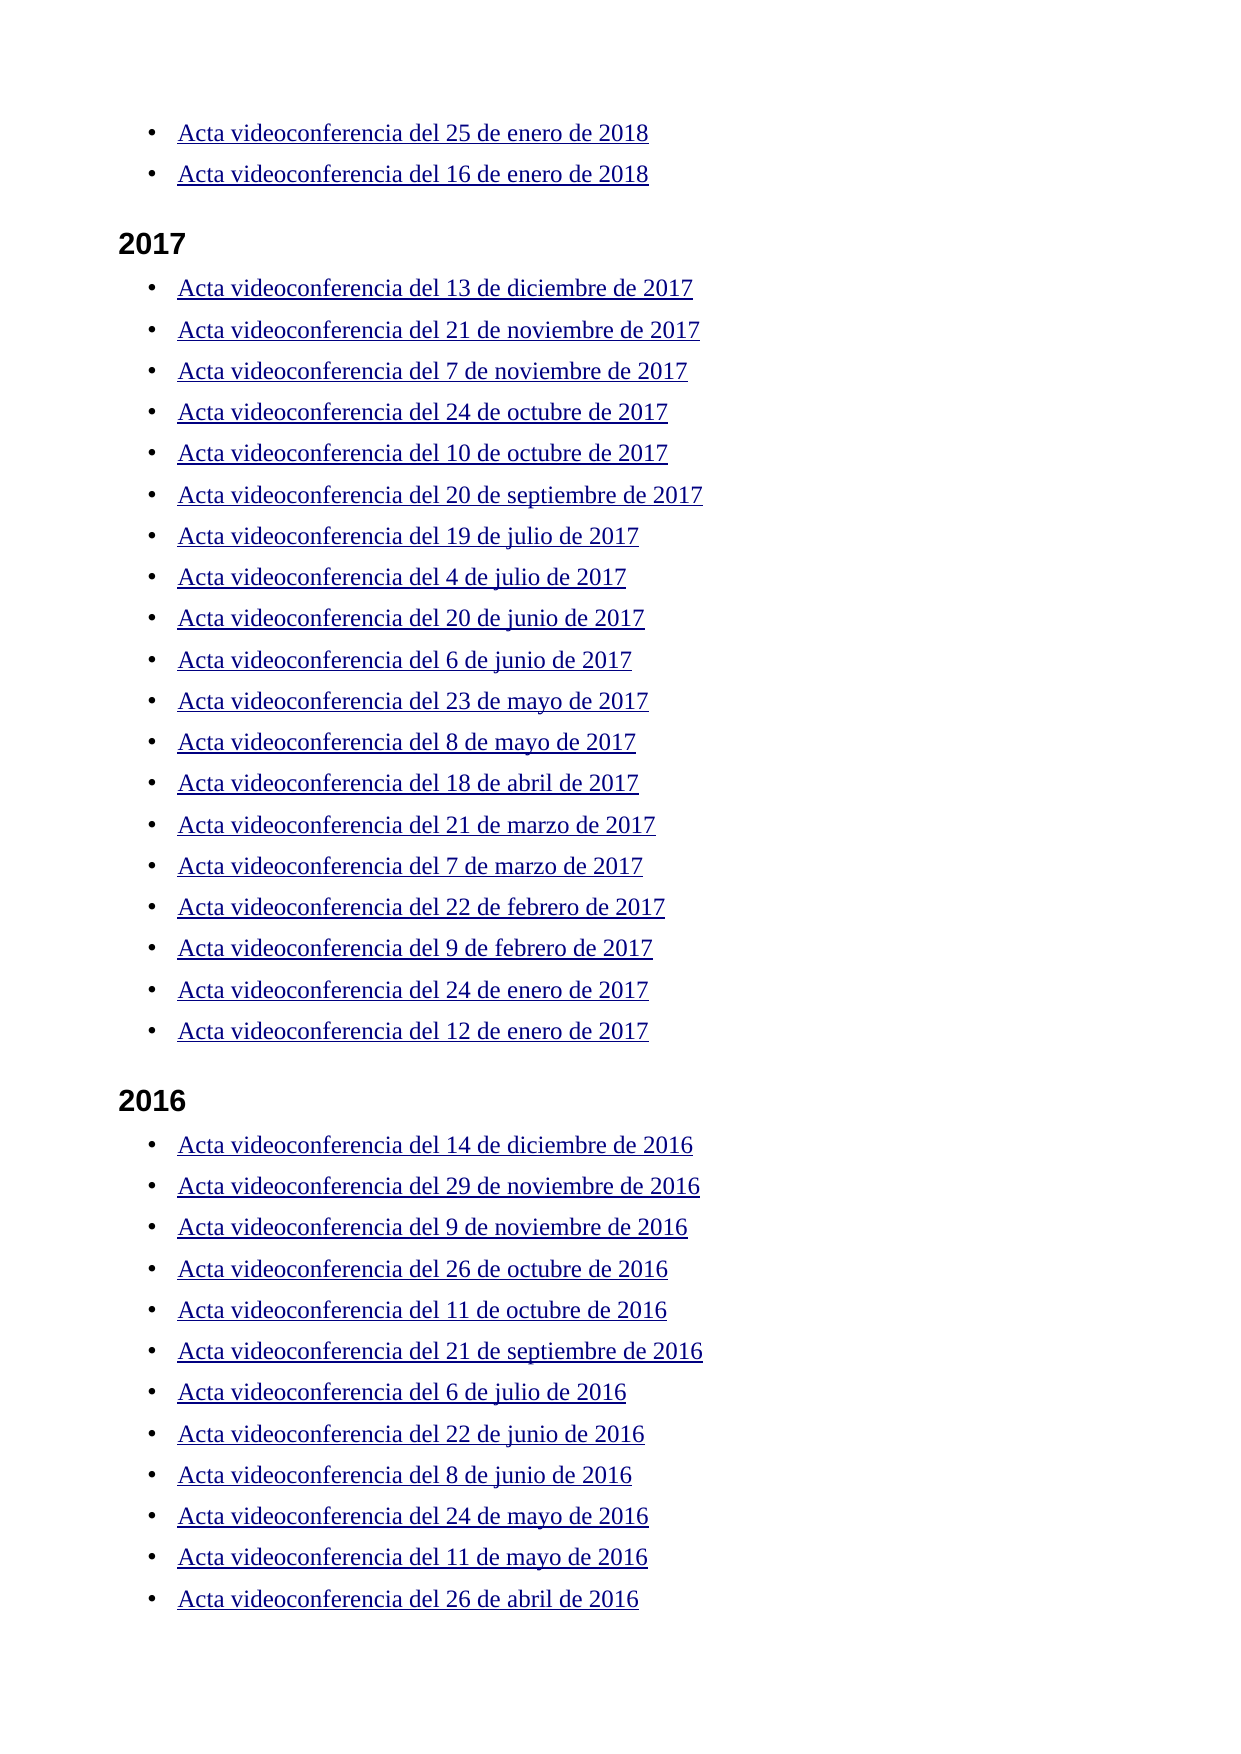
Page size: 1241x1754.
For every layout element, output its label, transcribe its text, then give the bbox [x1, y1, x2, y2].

list Acta videoconferencia del 11 de mayo de 2016 [148, 1542, 1122, 1571]
list Acta videoconferencia del 24 de enero de 2017 [148, 975, 1122, 1003]
list Acta videoconferencia del 23 de mayo de 2017 [148, 686, 1122, 715]
list Acta videoconferencia del 19 de julio de 2017 [148, 521, 1122, 550]
list Acta videoconferencia del 8 de mayo de 2017 [148, 727, 1122, 756]
list Acta videoconferencia del 7 de noviembre de 2017 [148, 356, 1122, 385]
list Acta videoconferencia del 12 de enero de 2017 [148, 1016, 1122, 1045]
list Acta videoconferencia del 14 de diciembre de 2016 [148, 1130, 1122, 1159]
list Acta videoconferencia del 25 de enero de 2018 [148, 118, 1122, 147]
subtitle 2016 [118, 1082, 1122, 1117]
list Acta videoconferencia del 8 de junio de 2016 [148, 1460, 1122, 1489]
list Acta videoconferencia del 7 de marzo de 2017 [148, 851, 1122, 880]
list Acta videoconferencia del 22 de junio de 2016 [148, 1419, 1122, 1447]
list Acta videoconferencia del 6 de junio de 2017 [148, 645, 1122, 673]
list Acta videoconferencia del 26 de abril de 2016 [148, 1584, 1122, 1612]
list Acta videoconferencia del 9 de noviembre de 2016 [148, 1212, 1122, 1241]
list Acta videoconferencia del 10 de octubre de 2017 [148, 438, 1122, 467]
list Acta videoconferencia del 24 de octubre de 2017 [148, 397, 1122, 426]
list Acta videoconferencia del 16 de enero de 2018 [148, 159, 1122, 188]
list Acta videoconferencia del 21 de septiembre de 2016 [148, 1336, 1122, 1365]
list Acta videoconferencia del 22 de febrero de 2017 [148, 892, 1122, 921]
subtitle 2017 [118, 226, 1122, 261]
list Acta videoconferencia del 21 de noviembre de 2017 [148, 315, 1122, 343]
list Acta videoconferencia del 6 de julio de 2016 [148, 1377, 1122, 1406]
list Acta videoconferencia del 13 de diciembre de 2017 [148, 273, 1122, 302]
list Acta videoconferencia del 20 de junio de 2017 [148, 603, 1122, 632]
list Acta videoconferencia del 26 de octubre de 2016 [148, 1254, 1122, 1282]
list Acta videoconferencia del 29 de noviembre de 2016 [148, 1171, 1122, 1200]
list Acta videoconferencia del 24 de mayo de 2016 [148, 1501, 1122, 1530]
list Acta videoconferencia del 20 de septiembre de 2017 [148, 480, 1122, 508]
list Acta videoconferencia del 18 de abril de 2017 [148, 768, 1122, 797]
list Acta videoconferencia del 9 de febrero de 2017 [148, 933, 1122, 962]
list Acta videoconferencia del 4 de julio de 2017 [148, 562, 1122, 591]
list Acta videoconferencia del 11 de octubre de 2016 [148, 1295, 1122, 1324]
list Acta videoconferencia del 21 de marzo de 2017 [148, 810, 1122, 838]
